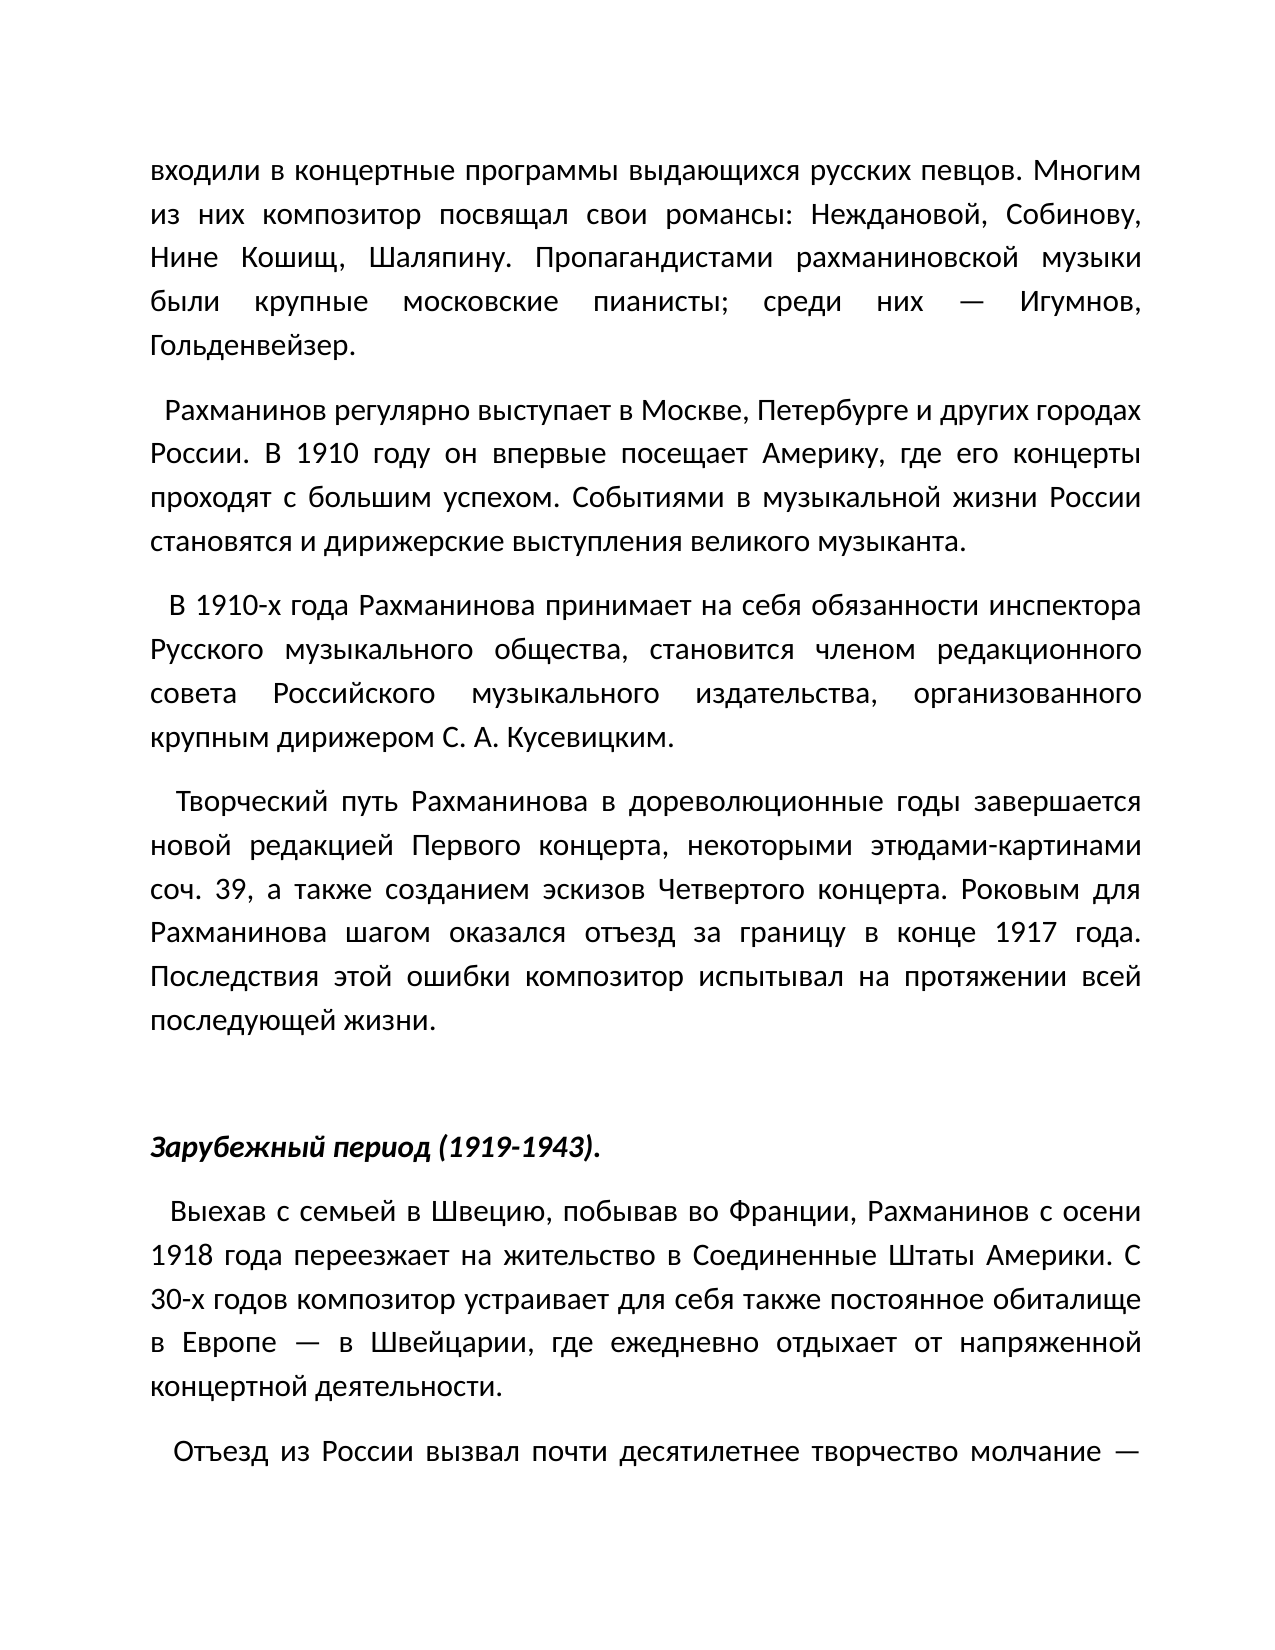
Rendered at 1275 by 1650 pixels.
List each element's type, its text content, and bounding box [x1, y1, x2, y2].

text Отъезд из России вызвал почти десятилетнее творчество молчание — [150, 1431, 1143, 1469]
text Зарубежный период (1919-1943). [150, 1127, 1143, 1165]
text входили в концертные программы выдающихся русских певцов. Многим из них композитор посвящал свои романсы: Неждановой, Собинову, Нине Кошищ, Шаляпину. Пропагандистами рахманиновской музыки были крупные московские пианисты; среди них — Игумнов, Гольденвейзер. [150, 150, 1143, 363]
text Рахманинов регулярно выступает в Москве, Петербурге и других городах России. В 1910 году он впервые посещает Америку, где его концерты проходят с большим успехом. Событиями в музыкальной жизни России становятся и дирижерские выступления великого музыканта. [150, 389, 1143, 559]
text В 1910-х года Рахманинова принимает на себя обязанности инспектора Русского музыкального общества, становится членом редакционного совета Российского музыкального издательства, организованного крупным дирижером С. А. Кусевицким. [150, 585, 1143, 755]
text Выехав с семьей в Швецию, побывав во Франции, Рахманинов с осени 1918 года переезжает на жительство в Соединенные Штаты Америки. С 30-х годов композитор устраивает для себя также постоянное обиталище в Европе — в Швейцарии, где ежедневно отдыхает от напряженной концертной деятельности. [150, 1191, 1143, 1404]
text Творческий путь Рахманинова в дореволюционные годы завершается новой редакцией Первого концерта, некоторыми этюдами-картинами соч. 39, а также созданием эскизов Четвертого концерта. Роковым для Рахманинова шагом оказался отъезд за границу в конце 1917 года. Последствия этой ошибки композитор испытывал на протяжении всей последующей жизни. [150, 781, 1143, 1038]
